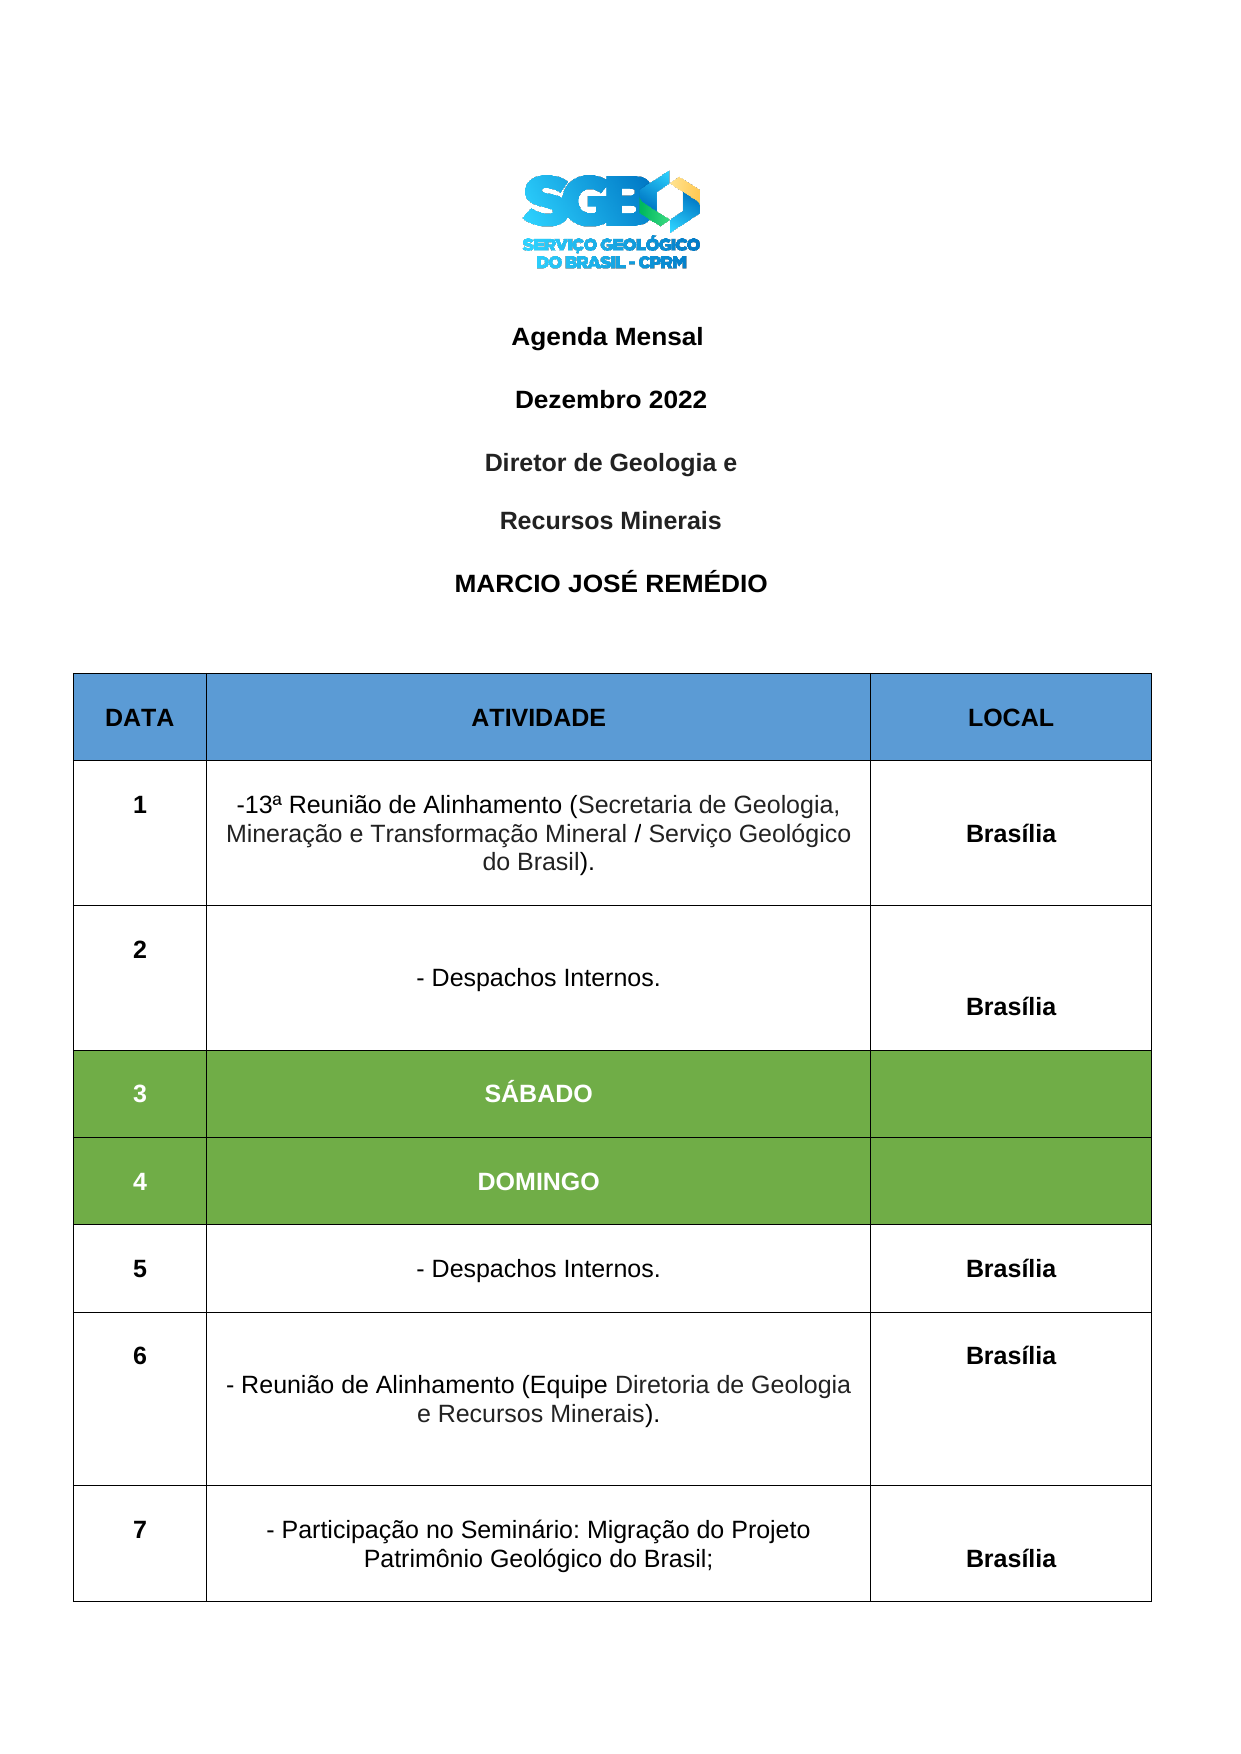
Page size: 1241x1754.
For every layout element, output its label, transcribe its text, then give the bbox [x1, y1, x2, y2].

table_cell - Despachos Internos. [207, 1225, 870, 1312]
table_cell 3 [74, 1051, 206, 1137]
table_cell Brasília [871, 761, 1151, 905]
table_header LOCAL [871, 674, 1151, 760]
text Diretor de Geologia e Recursos Minerais [424, 448, 798, 534]
table_cell 4 [74, 1138, 206, 1224]
text MARCIO JOSÉ REMÉDIO [424, 569, 798, 598]
table_cell 1 [74, 761, 206, 905]
table_cell 6 [74, 1313, 206, 1485]
table_cell [871, 1051, 1151, 1137]
table_cell Brasília [871, 1486, 1151, 1601]
table_cell - Reunião de Alinhamento (Equipe Diretoria de Geologia e Recursos Minerais). [207, 1313, 870, 1485]
table_cell SÁBADO [207, 1051, 870, 1137]
table_cell Brasília [871, 906, 1151, 1050]
table_header ATIVIDADE [207, 674, 870, 760]
table_header DATA [74, 674, 206, 760]
table_cell 5 [74, 1225, 206, 1312]
table_cell DOMINGO [207, 1138, 870, 1224]
table_cell [871, 1138, 1151, 1224]
table_cell 7 [74, 1486, 206, 1601]
table_cell -13ª Reunião de Alinhamento (Secretaria de Geologia, Mineração e Transformação Mineral / Serviço Geológico do Brasil). [207, 761, 870, 905]
table_cell - Despachos Internos. [207, 906, 870, 1050]
text Dezembro 2022 [424, 385, 798, 414]
text Agenda Mensal [424, 322, 798, 351]
table_cell 2 [74, 906, 206, 1050]
table_cell Brasília [871, 1225, 1151, 1312]
table_cell - Participação no Seminário: Migração do Projeto Patrimônio Geológico do Brasil; [207, 1486, 870, 1601]
table_cell Brasília [871, 1313, 1151, 1485]
